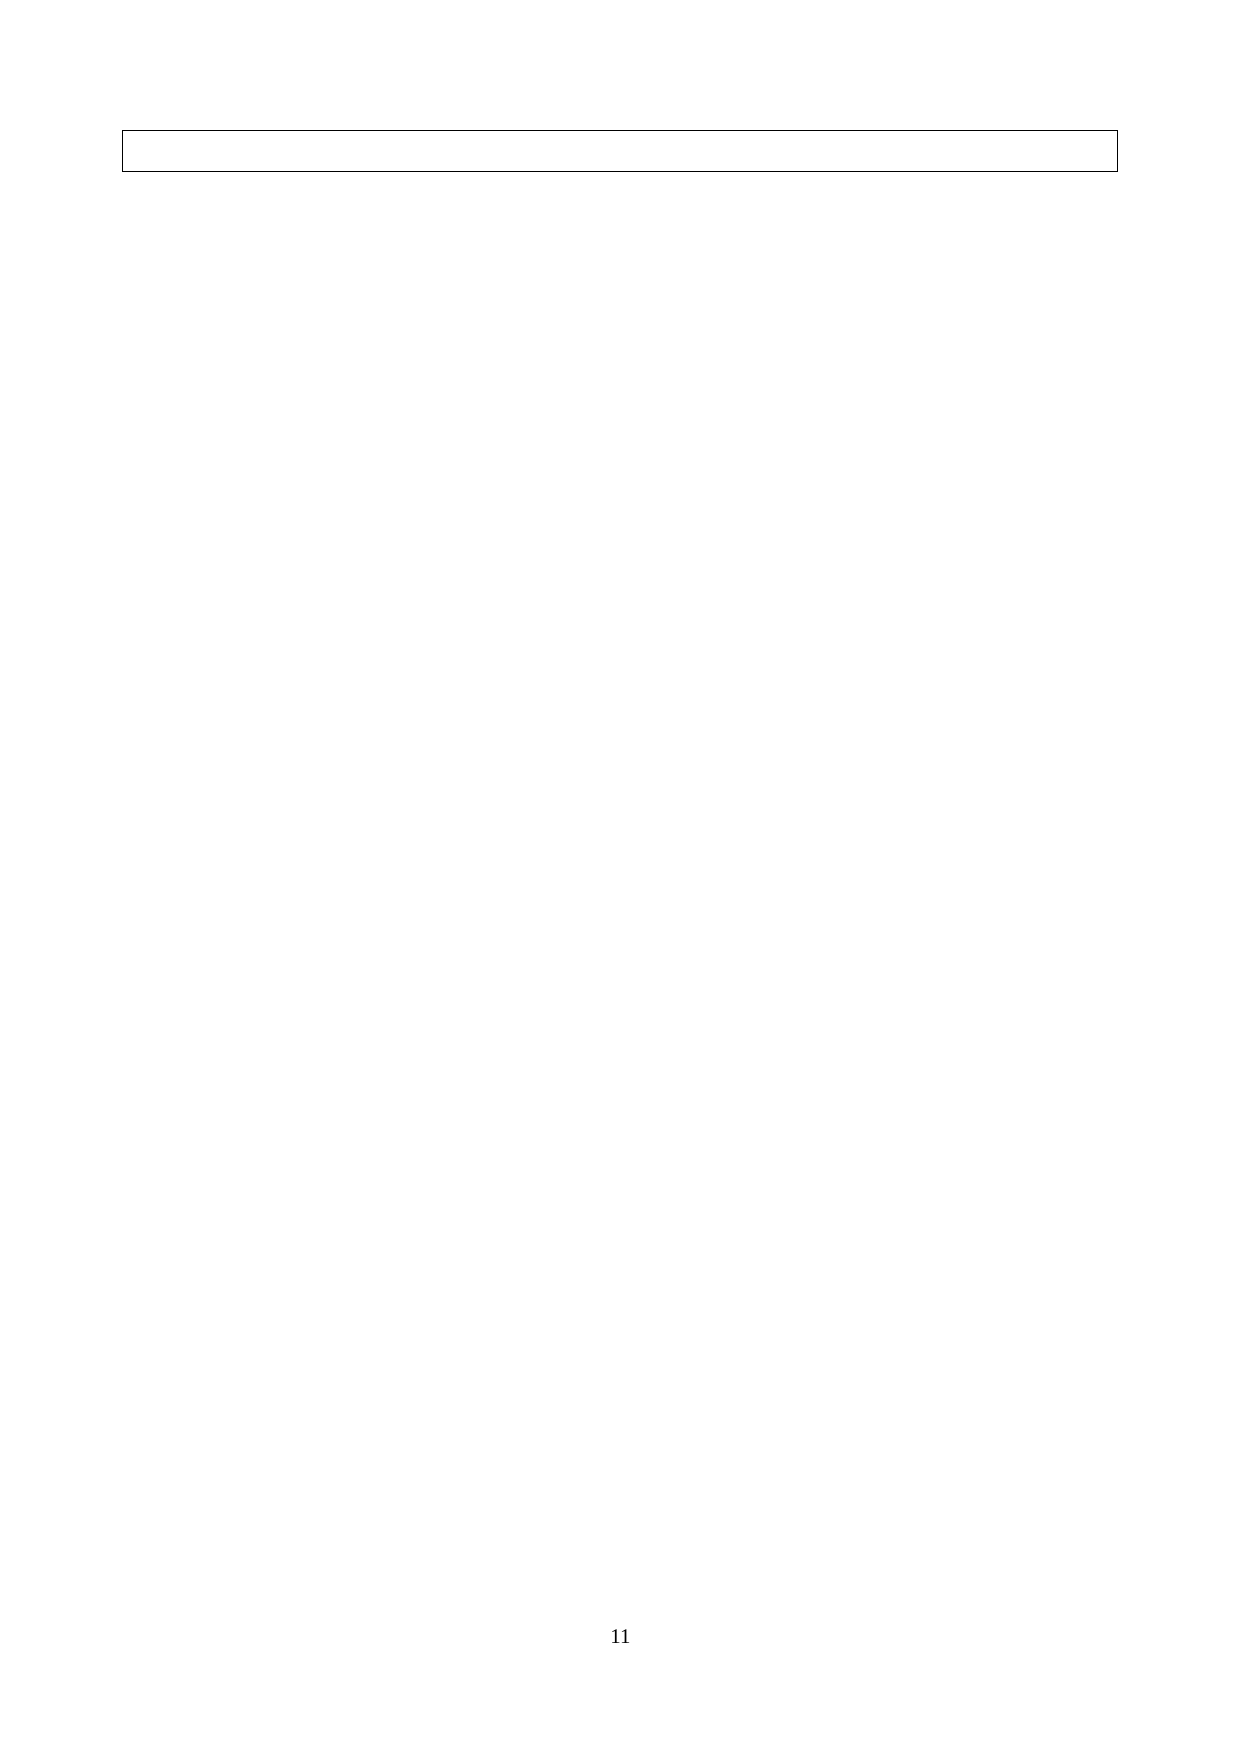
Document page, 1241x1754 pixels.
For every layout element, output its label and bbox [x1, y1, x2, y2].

table_cell [123, 131, 1117, 171]
